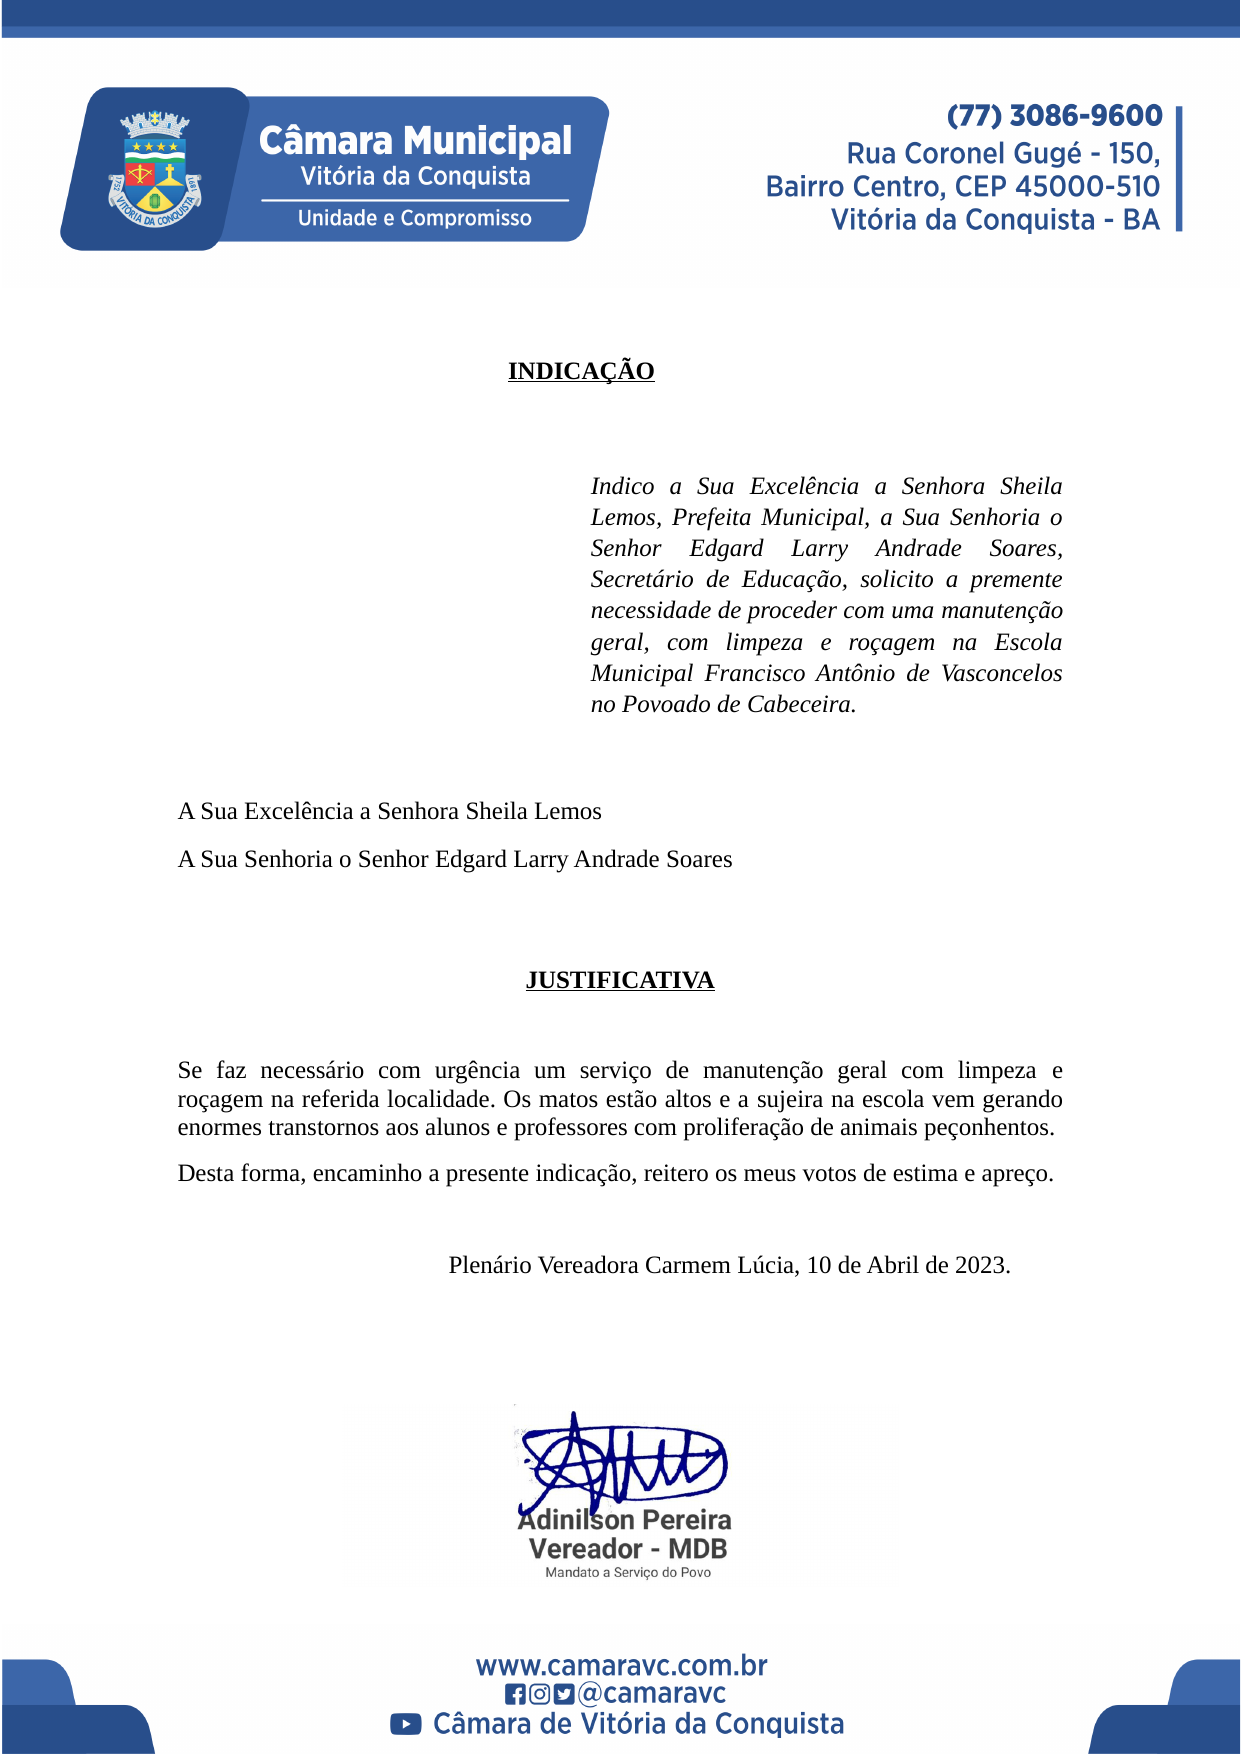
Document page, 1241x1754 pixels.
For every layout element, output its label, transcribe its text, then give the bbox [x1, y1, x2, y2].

picture [1, 0, 1240, 288]
text Se faz necessário com urgência um serviço de manutenção geral com limpeza e roçagem na referida localidade. Os matos estão altos e a sujeira na escola vem gerando enormes transtornos aos alunos e professores com proliferação de animais peçonhentos. [177, 1055, 1063, 1141]
text Indico a Sua Excelência a Senhora Sheila Lemos, Prefeita Municipal, a Sua Senhoria o Senhor Edgard Larry Andrade Soares, Secretário de Educação, solicito a premente necessidade de proceder com uma manutenção geral, com limpeza e roçagem na Escola Municipal Francisco Antônio de Vasconcelos no Povoado de Cabeceira. [591, 471, 1063, 717]
picture [2, 1624, 1241, 1754]
text A Sua Excelência a Senhora Sheila Lemos [177, 796, 1063, 825]
text Plenário Vereadora Carmem Lúcia, 10 de Abril de 2023. [177, 1250, 1063, 1279]
text INDICAÇÃO [508, 356, 1063, 384]
text JUSTIFICATIVA [177, 965, 1063, 994]
text Desta forma, encaminho a presente indicação, reitero os meus votos de estima e apreço. [177, 1158, 1063, 1187]
picture [341, 1404, 899, 1587]
text A Sua Senhoria o Senhor Edgard Larry Andrade Soares [177, 844, 1063, 872]
